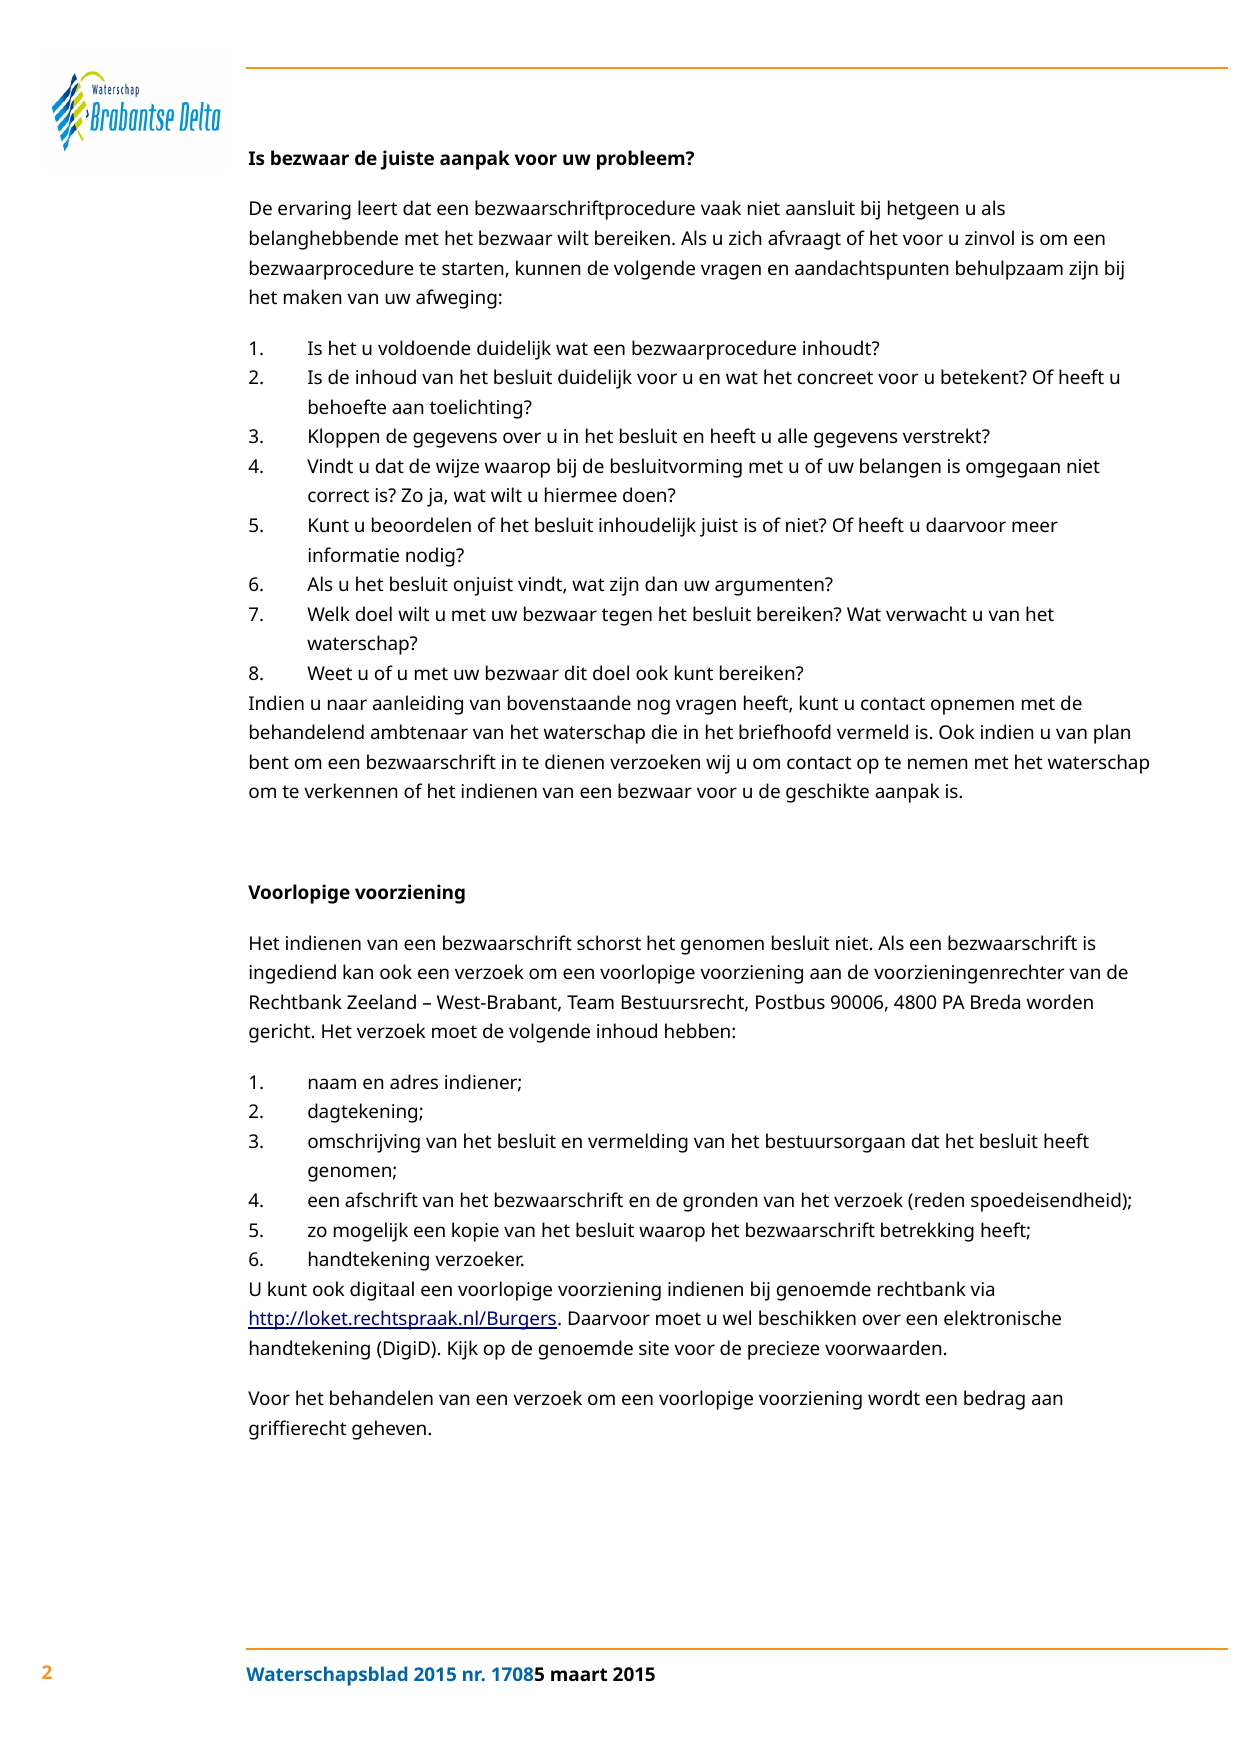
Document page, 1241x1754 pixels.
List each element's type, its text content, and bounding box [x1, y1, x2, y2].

list omschrijving van het besluit en vermelding van het bestuursorgaan dat het besluit heeft genomen; [248, 1128, 1152, 1183]
list Als u het besluit onjuist vindt, wat zijn dan uw argumenten? [248, 571, 1152, 597]
list Is de inhoud van het besluit duidelijk voor u en wat het concreet voor u betekent? Of heeft u behoefte aan toelichting? [248, 364, 1152, 420]
text Indien u naar aanleiding van bovenstaande nog vragen heeft, kunt u contact opnemen met de behandelend ambtenaar van het waterschap die in het briefhoofd vermeld is. Ook indien u van plan bent om een bezwaarschrift in te dienen verzoeken wij u om contact op te nemen met het waterschap om te verkennen of het indienen van een bezwaar voor u de geschikte aanpak is. [248, 690, 1152, 804]
list Weet u of u met uw bezwaar dit doel ook kunt bereiken? [248, 660, 1152, 686]
text Is bezwaar de juiste aanpak voor uw probleem? [248, 145, 1152, 171]
text Het indienen van een bezwaarschrift schorst het genomen besluit niet. Als een bezwaarschrift is ingediend kan ook een verzoek om een voorlopige voorziening aan de voorzieningenrechter van de Rechtbank Zeeland – West-Brabant, Team Bestuursrecht, Postbus 90006, 4800 PA Breda worden gericht. Het verzoek moet de volgende inhoud hebben: [248, 930, 1152, 1044]
list Vindt u dat de wijze waarop bij de besluitvorming met u of uw belangen is omgegaan niet correct is? Zo ja, wat wilt u hiermee doen? [248, 453, 1152, 508]
text Voorlopige voorziening [248, 879, 1152, 905]
text De ervaring leert dat een bezwaarschriftprocedure vaak niet aansluit bij hetgeen u als belanghebbende met het bezwaar wilt bereiken. Als u zich afvraagt of het voor u zinvol is om een bezwaarprocedure te starten, kunnen de volgende vragen en aandachtspunten behulpzaam zijn bij het maken van uw afweging: [248, 196, 1152, 310]
list Kloppen de gegevens over u in het besluit en heeft u alle gegevens verstrekt? [248, 423, 1152, 449]
list dagtekening; [248, 1098, 1152, 1124]
list Kunt u beoordelen of het besluit inhoudelijk juist is of niet? Of heeft u daarvoor meer informatie nodig? [248, 512, 1152, 568]
text U kunt ook digitaal een voorlopige voorziening indienen bij genoemde rechtbank via http://loket.rechtspraak.nl/Burgers. Daarvoor moet u wel beschikken over een elektronische handtekening (DigiD). Kijk op de genoemde site voor de precieze voorwaarden. [248, 1276, 1152, 1361]
picture [41, 47, 231, 172]
text Voor het behandelen van een verzoek om een voorlopige voorziening wordt een bedrag aan griffierecht geheven. [248, 1386, 1152, 1441]
list Welk doel wilt u met uw bezwaar tegen het besluit bereiken? Wat verwacht u van het waterschap? [248, 601, 1152, 656]
list Is het u voldoende duidelijk wat een bezwaarprocedure inhoudt? [248, 335, 1152, 361]
list een afschrift van het bezwaarschrift en de gronden van het verzoek (reden spoedeisendheid); [248, 1187, 1152, 1213]
list naam en adres indiener; [248, 1069, 1152, 1095]
list handtekening verzoeker. [248, 1246, 1152, 1272]
list zo mogelijk een kopie van het besluit waarop het bezwaarschrift betrekking heeft; [248, 1217, 1152, 1243]
